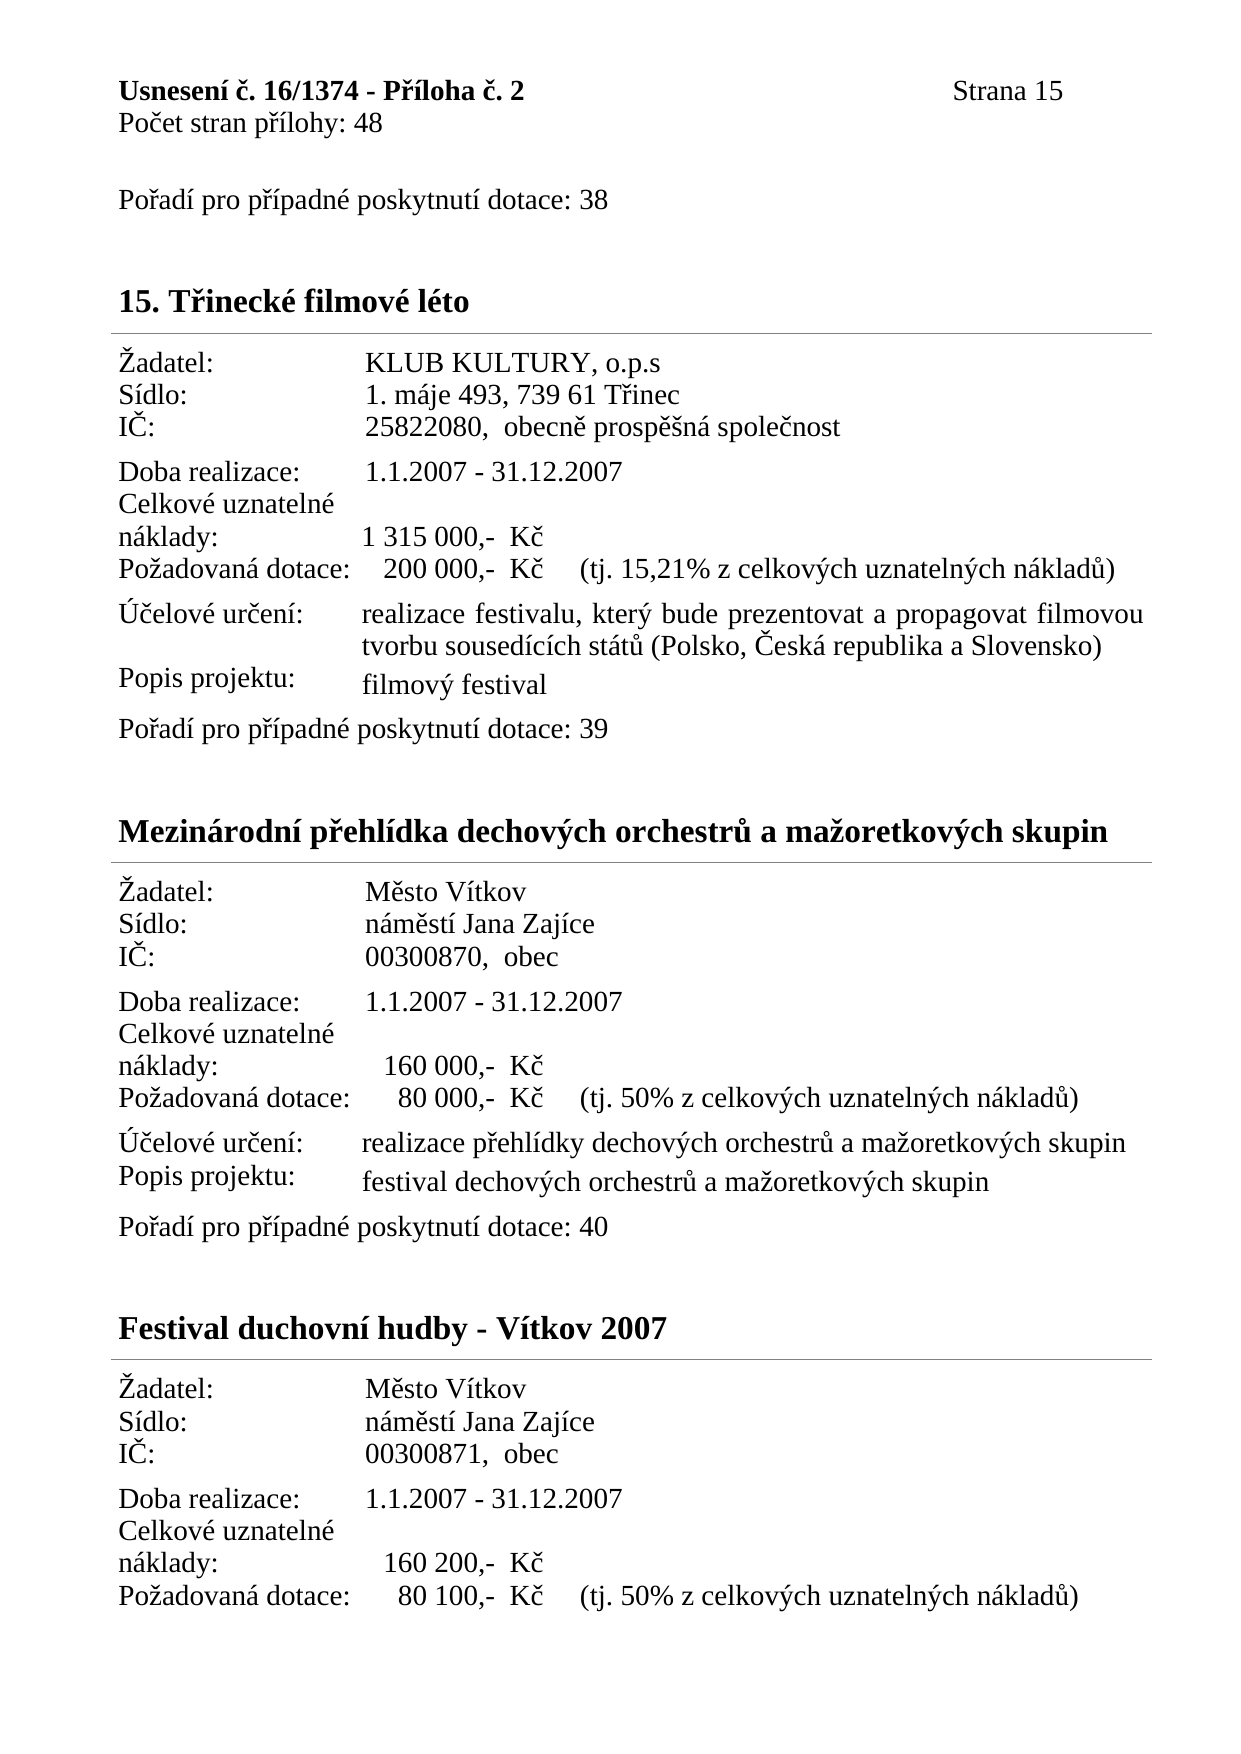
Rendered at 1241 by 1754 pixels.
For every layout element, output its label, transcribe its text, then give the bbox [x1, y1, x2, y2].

table_cell 160 200,- [354, 1514, 502, 1579]
table_cell Celkové uznatelné náklady: [111, 488, 354, 552]
table_cell 1.1.2007 - 31.12.2007 [354, 985, 1152, 1017]
table_header 15. Třinecké filmové léto [111, 283, 1152, 333]
table_cell Doba realizace: [111, 1482, 354, 1514]
table_cell Kč [502, 488, 1152, 552]
table_cell filmový festival [354, 662, 1152, 707]
table_cell IČ: [111, 411, 354, 456]
table_cell Žadatel: [111, 334, 354, 378]
table_cell 1.1.2007 - 31.12.2007 [354, 456, 1152, 488]
table_header Festival duchovní hudby - Vítkov 2007 [111, 1310, 1152, 1359]
table_cell Kč [502, 1017, 1152, 1082]
table_header Mezinárodní přehlídka dechových orchestrů a mažoretkových skupin [111, 813, 1152, 862]
table_cell 00300871, obec [354, 1437, 1152, 1482]
table_cell 1 315 000,- [354, 488, 502, 552]
table_cell Kč (tj. 50% z celkových uznatelných nákladů) [502, 1082, 1152, 1127]
table_cell Žadatel: [111, 1360, 354, 1405]
table_cell náměstí Jana Zajíce [354, 1405, 1152, 1437]
table_cell Požadovaná dotace: [111, 553, 354, 597]
table_cell Celkové uznatelné náklady: [111, 1017, 354, 1082]
table_cell Kč (tj. 15,21% z celkových uznatelných nákladů) [502, 553, 1152, 597]
table_cell Pořadí pro případné poskytnutí dotace: 40 [111, 1204, 1152, 1242]
table_cell Účelové určení: [111, 597, 354, 662]
table_cell Město Vítkov [354, 1360, 1152, 1405]
table_cell festival dechových orchestrů a mažoretkových skupin [354, 1159, 1152, 1204]
table_cell 1.1.2007 - 31.12.2007 [354, 1482, 1152, 1514]
table_cell Sídlo: [111, 1405, 354, 1437]
table_cell 1. máje 493, 739 61 Třinec [354, 379, 1152, 411]
table_cell Celkové uznatelné náklady: [111, 1514, 354, 1579]
table_cell realizace festivalu, který bude prezentovat a propagovat filmovou tvorbu sousedících států (Polsko, Česká republika a Slovensko) [354, 597, 1152, 662]
table_cell realizace přehlídky dechových orchestrů a mažoretkových skupin [354, 1127, 1152, 1159]
table_cell 160 000,- [354, 1017, 502, 1082]
table_cell Žadatel: [111, 863, 354, 908]
table_cell IČ: [111, 1437, 354, 1482]
table_cell Popis projektu: [111, 1159, 354, 1204]
table_cell Sídlo: [111, 908, 354, 940]
table_cell Účelové určení: [111, 1127, 354, 1159]
table_cell Kč [502, 1514, 1152, 1579]
table_cell náměstí Jana Zajíce [354, 908, 1152, 940]
table_cell Doba realizace: [111, 456, 354, 488]
table_cell 80 100,- [354, 1579, 502, 1624]
table_cell 200 000,- [354, 553, 502, 597]
table_cell IČ: [111, 940, 354, 985]
table_cell Požadovaná dotace: [111, 1579, 354, 1624]
table_cell Město Vítkov [354, 863, 1152, 908]
table_cell KLUB KULTURY, o.p.s [354, 334, 1152, 378]
table_cell 25822080, obecně prospěšná společnost [354, 411, 1152, 456]
table_cell Kč (tj. 50% z celkových uznatelných nákladů) [502, 1579, 1152, 1624]
table_cell 80 000,- [354, 1082, 502, 1127]
table_cell Popis projektu: [111, 662, 354, 707]
table_cell 00300870, obec [354, 940, 1152, 985]
table_cell Sídlo: [111, 379, 354, 411]
table_cell Požadovaná dotace: [111, 1082, 354, 1127]
table_cell Doba realizace: [111, 985, 354, 1017]
table_cell Pořadí pro případné poskytnutí dotace: 39 [111, 707, 1152, 745]
table_cell Pořadí pro případné poskytnutí dotace: 38 [111, 177, 1152, 216]
